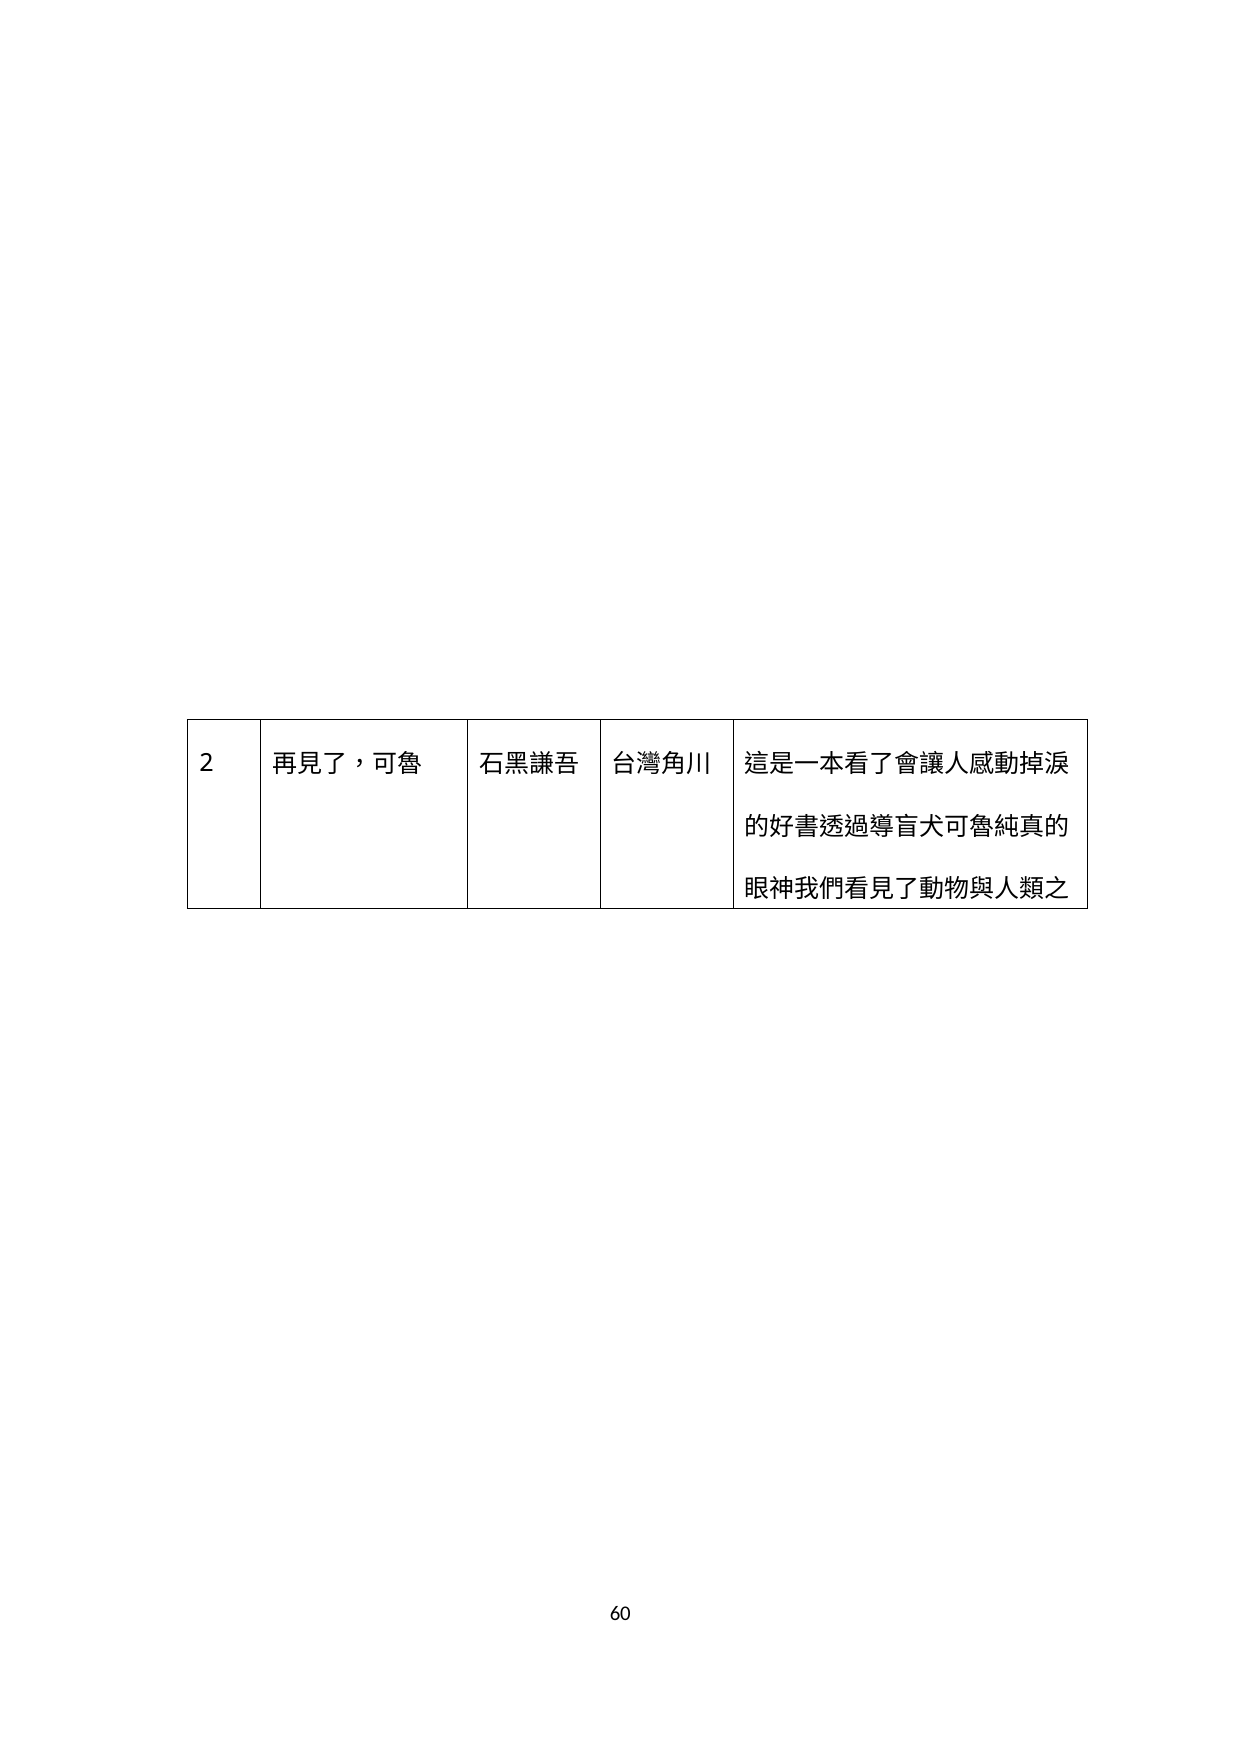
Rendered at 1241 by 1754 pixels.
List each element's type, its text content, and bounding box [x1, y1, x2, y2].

table_cell 再見了，可魯 [261, 720, 467, 908]
table_cell 台灣角川 [601, 720, 733, 908]
table_cell 2 [188, 720, 260, 908]
table_cell 石黑謙吾 [468, 720, 600, 908]
table_cell 這是一本看了會讓人感動掉淚的好書透過導盲犬可魯純真的眼神我們看見了動物與人類之 [734, 720, 1087, 908]
